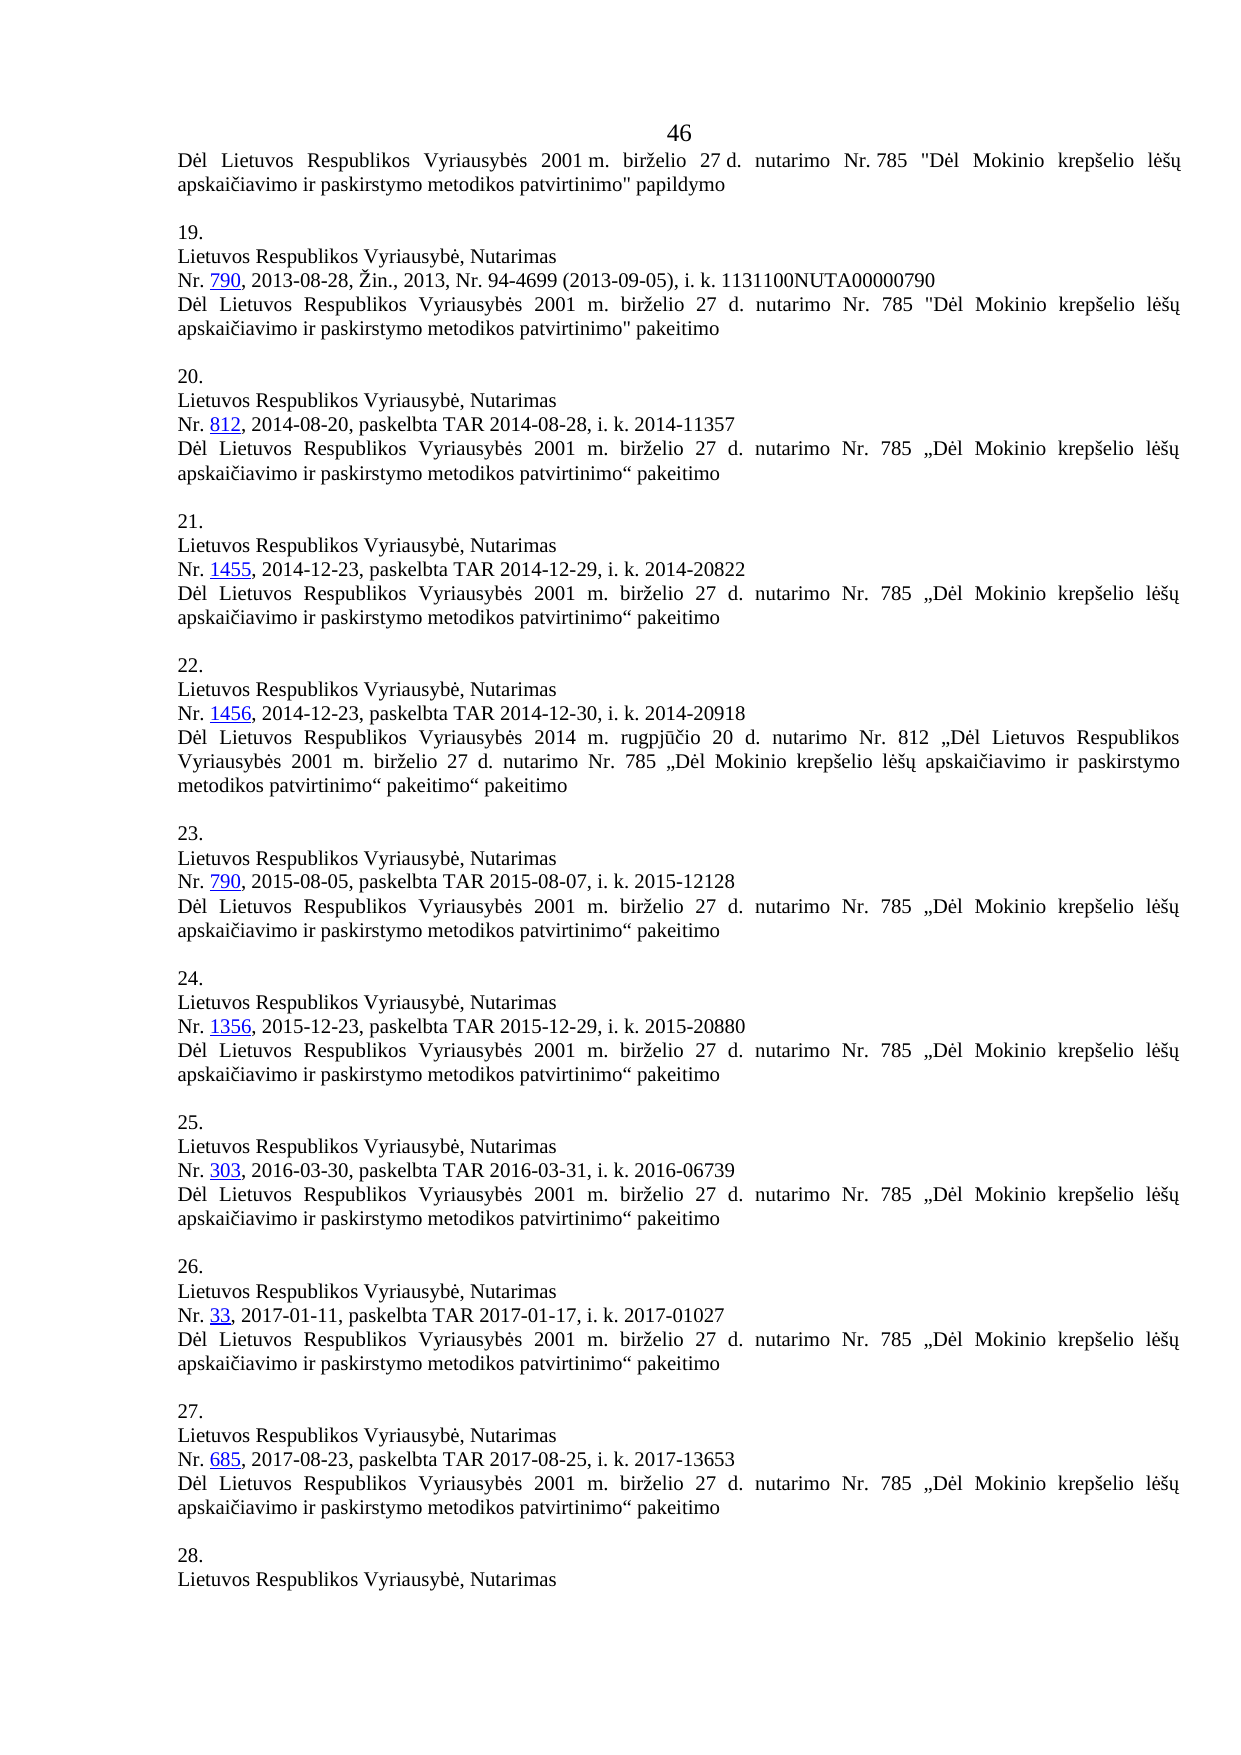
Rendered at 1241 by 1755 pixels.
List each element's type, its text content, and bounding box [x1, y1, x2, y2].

text Nr. 812, 2014-08-20, paskelbta TAR 2014-08-28, i. k. 2014-11357 [177, 412, 1181, 436]
text 22. [177, 653, 1181, 677]
text Lietuvos Respublikos Vyriausybė, Nutarimas [177, 388, 1181, 412]
text Lietuvos Respublikos Vyriausybė, Nutarimas [177, 1567, 1181, 1591]
text 24. [177, 966, 1181, 990]
text Dėl Lietuvos Respublikos Vyriausybės 2001 m. birželio 27 d. nutarimo Nr. 785 „Dėl Mokinio krepšelio lėšų apskaičiavimo ir paskirstymo metodikos patvirtinimo“ pakeitimo [177, 1182, 1181, 1230]
text Dėl Lietuvos Respublikos Vyriausybės 2014 m. rugpjūčio 20 d. nutarimo Nr. 812 „Dėl Lietuvos Respublikos Vyriausybės 2001 m. birželio 27 d. nutarimo Nr. 785 „Dėl Mokinio krepšelio lėšų apskaičiavimo ir paskirstymo metodikos patvirtinimo“ pakeitimo“ pakeitimo [177, 725, 1181, 797]
text Dėl Lietuvos Respublikos Vyriausybės 2001 m. birželio 27 d. nutarimo Nr. 785 „Dėl Mokinio krepšelio lėšų apskaičiavimo ir paskirstymo metodikos patvirtinimo“ pakeitimo [177, 1038, 1181, 1086]
text Lietuvos Respublikos Vyriausybė, Nutarimas [177, 1278, 1181, 1303]
text Lietuvos Respublikos Vyriausybė, Nutarimas [177, 677, 1181, 701]
text 21. [177, 508, 1181, 533]
text Nr. 685, 2017-08-23, paskelbta TAR 2017-08-25, i. k. 2017-13653 [177, 1447, 1181, 1471]
text Dėl Lietuvos Respublikos Vyriausybės 2001 m. birželio 27 d. nutarimo Nr. 785 „Dėl Mokinio krepšelio lėšų apskaičiavimo ir paskirstymo metodikos patvirtinimo“ pakeitimo [177, 893, 1181, 942]
text Lietuvos Respublikos Vyriausybė, Nutarimas [177, 1134, 1181, 1158]
text Nr. 1356, 2015-12-23, paskelbta TAR 2015-12-29, i. k. 2015-20880 [177, 1014, 1181, 1038]
text Dėl Lietuvos Respublikos Vyriausybės 2001 m. birželio 27 d. nutarimo Nr. 785 "Dėl Mokinio krepšelio lėšų apskaičiavimo ir paskirstymo metodikos patvirtinimo" papildymo [177, 148, 1181, 196]
text 23. [177, 821, 1181, 845]
text Lietuvos Respublikos Vyriausybė, Nutarimas [177, 244, 1181, 268]
text Nr. 790, 2013-08-28, Žin., 2013, Nr. 94-4699 (2013-09-05), i. k. 1131100NUTA00000790 [177, 268, 1181, 292]
text 25. [177, 1110, 1181, 1134]
text Lietuvos Respublikos Vyriausybė, Nutarimas [177, 1423, 1181, 1447]
text Dėl Lietuvos Respublikos Vyriausybės 2001 m. birželio 27 d. nutarimo Nr. 785 „Dėl Mokinio krepšelio lėšų apskaičiavimo ir paskirstymo metodikos patvirtinimo“ pakeitimo [177, 581, 1181, 629]
text Nr. 33, 2017-01-11, paskelbta TAR 2017-01-17, i. k. 2017-01027 [177, 1303, 1181, 1327]
text Dėl Lietuvos Respublikos Vyriausybės 2001 m. birželio 27 d. nutarimo Nr. 785 „Dėl Mokinio krepšelio lėšų apskaičiavimo ir paskirstymo metodikos patvirtinimo“ pakeitimo [177, 1327, 1181, 1375]
text Nr. 1455, 2014-12-23, paskelbta TAR 2014-12-29, i. k. 2014-20822 [177, 557, 1181, 581]
text Lietuvos Respublikos Vyriausybė, Nutarimas [177, 533, 1181, 557]
text 27. [177, 1399, 1181, 1423]
text Dėl Lietuvos Respublikos Vyriausybės 2001 m. birželio 27 d. nutarimo Nr. 785 „Dėl Mokinio krepšelio lėšų apskaičiavimo ir paskirstymo metodikos patvirtinimo“ pakeitimo [177, 1471, 1181, 1519]
text Nr. 303, 2016-03-30, paskelbta TAR 2016-03-31, i. k. 2016-06739 [177, 1158, 1181, 1182]
text Nr. 1456, 2014-12-23, paskelbta TAR 2014-12-30, i. k. 2014-20918 [177, 701, 1181, 725]
text Dėl Lietuvos Respublikos Vyriausybės 2001 m. birželio 27 d. nutarimo Nr. 785 „Dėl Mokinio krepšelio lėšų apskaičiavimo ir paskirstymo metodikos patvirtinimo“ pakeitimo [177, 436, 1181, 484]
text Lietuvos Respublikos Vyriausybė, Nutarimas [177, 990, 1181, 1014]
text 19. [177, 220, 1181, 244]
text Dėl Lietuvos Respublikos Vyriausybės 2001 m. birželio 27 d. nutarimo Nr. 785 "Dėl Mokinio krepšelio lėšų apskaičiavimo ir paskirstymo metodikos patvirtinimo" pakeitimo [177, 292, 1181, 340]
text 26. [177, 1254, 1181, 1278]
text 28. [177, 1543, 1181, 1567]
text Nr. 790, 2015-08-05, paskelbta TAR 2015-08-07, i. k. 2015-12128 [177, 869, 1181, 893]
text 20. [177, 364, 1181, 388]
text Lietuvos Respublikos Vyriausybė, Nutarimas [177, 845, 1181, 869]
